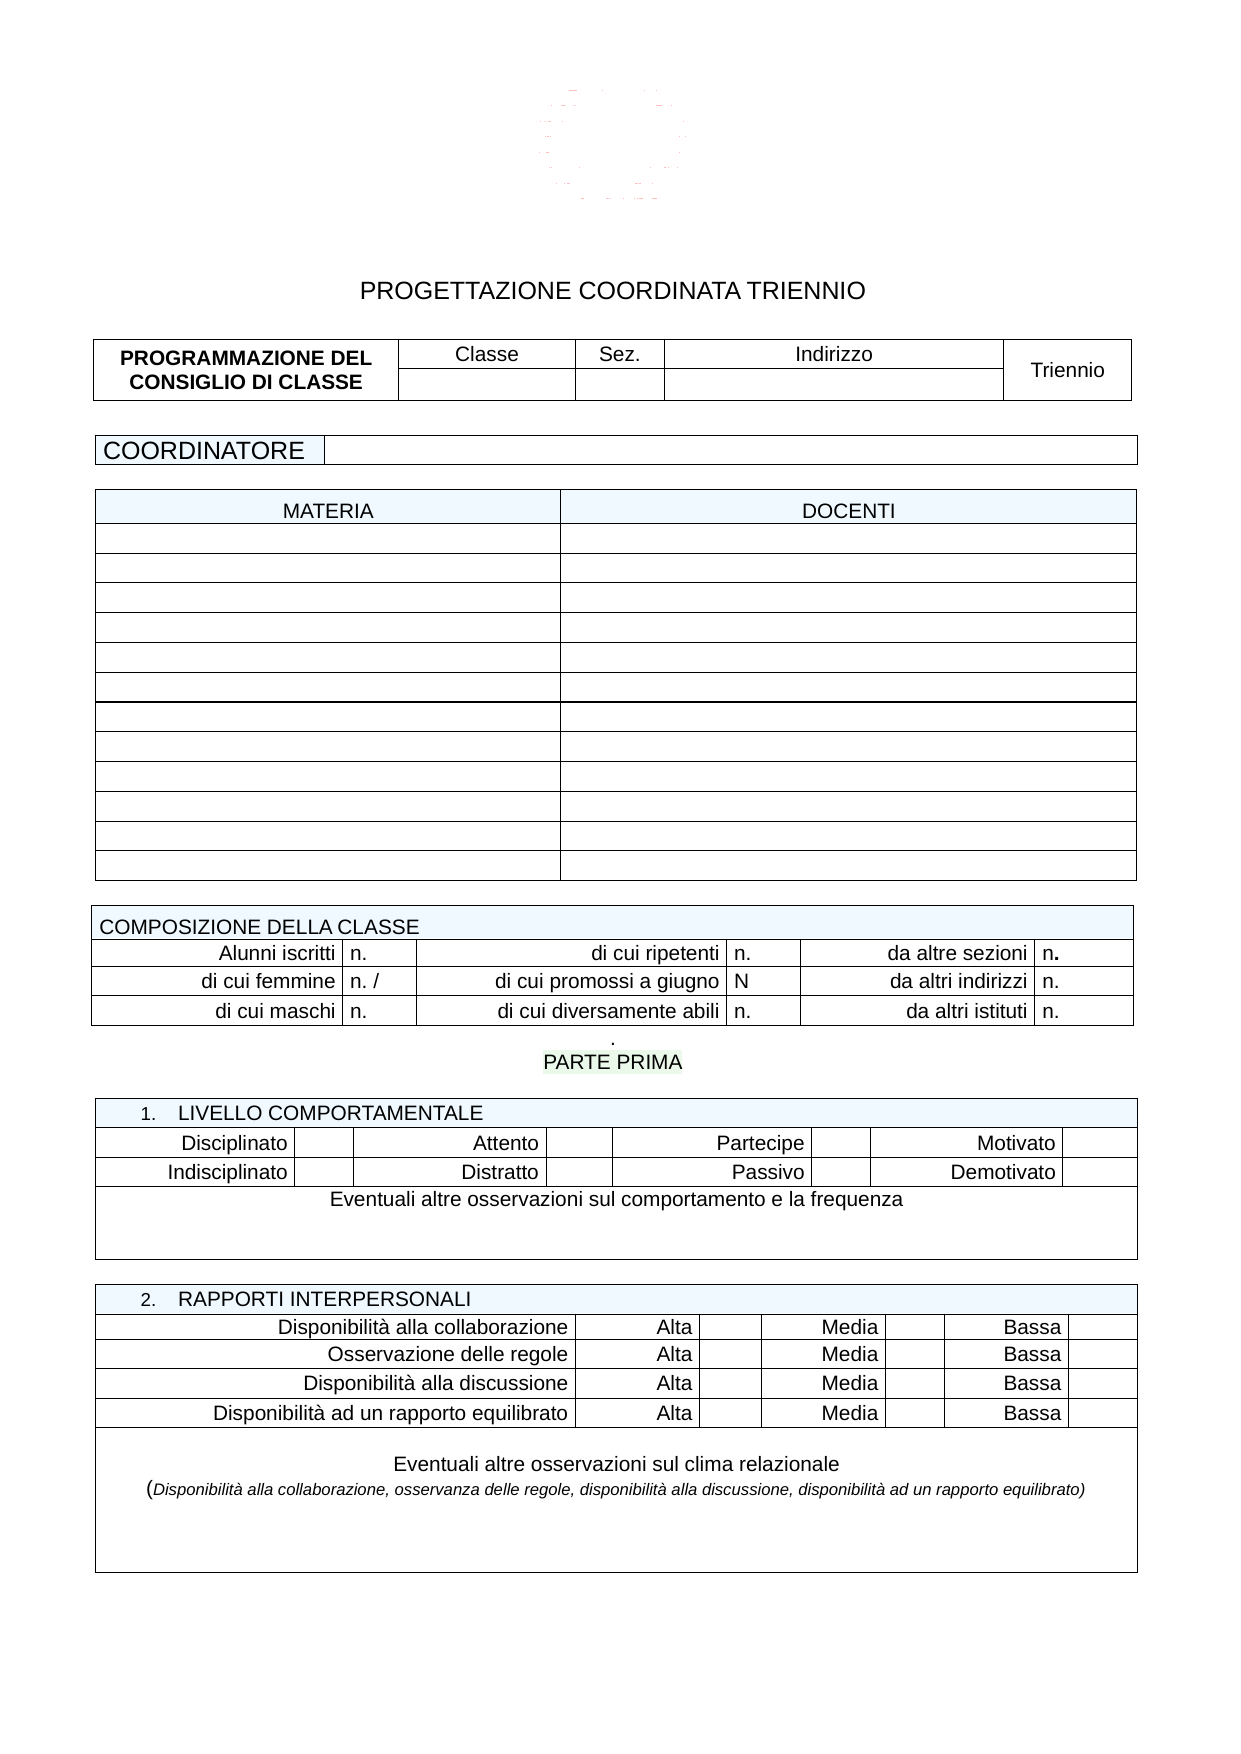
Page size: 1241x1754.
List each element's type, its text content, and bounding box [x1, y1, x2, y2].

table_cell Alta [576, 1340, 699, 1368]
table_cell da altri indirizzi [801, 967, 1034, 995]
table_cell [561, 583, 1136, 612]
table_cell [96, 703, 560, 731]
table_cell Motivato [871, 1128, 1062, 1157]
table_cell di cui femmine [92, 967, 342, 995]
table_header LIVELLO COMPORTAMENTALE [96, 1099, 1137, 1127]
table_cell [96, 583, 560, 612]
table_cell [886, 1340, 944, 1368]
table_cell [561, 643, 1136, 672]
table_cell Alta [576, 1315, 699, 1338]
table_cell n. [727, 940, 800, 966]
table_cell [1069, 1315, 1137, 1338]
table_cell [665, 369, 1003, 400]
table_cell [96, 554, 560, 582]
table_cell Media [762, 1315, 885, 1338]
table_header Indirizzo [665, 340, 1003, 368]
table_cell Bassa [945, 1369, 1068, 1397]
table_cell [96, 851, 560, 880]
table_cell Passivo [613, 1158, 811, 1186]
table_cell [561, 524, 1136, 552]
table_cell Distratto [354, 1158, 546, 1186]
table_cell [700, 1340, 761, 1368]
table_header PROGRAMMAZIONE DEL CONSIGLIO DI CLASSE [94, 340, 398, 400]
table_cell [886, 1369, 944, 1397]
table_cell n. [343, 940, 416, 966]
table_cell [1069, 1369, 1137, 1397]
table_cell Media [762, 1340, 885, 1368]
table_cell [886, 1399, 944, 1427]
table_cell [96, 673, 560, 701]
table_cell [96, 732, 560, 761]
table_cell [96, 792, 560, 821]
table_cell [561, 703, 1136, 731]
table_cell n. [727, 996, 800, 1025]
table_cell [700, 1369, 761, 1397]
table_cell Eventuali altre osservazioni sul comportamento e la frequenza [96, 1187, 1137, 1259]
table_cell Partecipe [613, 1128, 811, 1157]
table_cell da altri istituti [801, 996, 1034, 1025]
table_cell [561, 554, 1136, 582]
table_cell Demotivato [871, 1158, 1062, 1186]
table_cell Media [762, 1369, 885, 1397]
table_cell [1069, 1340, 1137, 1368]
table_cell [295, 1128, 353, 1157]
table_cell Alta [576, 1369, 699, 1397]
table_header Triennio [1004, 340, 1131, 400]
table_cell [295, 1158, 353, 1186]
table_cell n. [1035, 940, 1133, 966]
table_cell Alunni iscritti [92, 940, 342, 966]
table_cell di cui ripetenti [417, 940, 726, 966]
table_header DOCENTI [561, 490, 1136, 523]
table_cell [1063, 1158, 1137, 1186]
text . [103, 1026, 1122, 1050]
table_header MATERIA [96, 490, 560, 523]
table_cell [561, 851, 1136, 880]
table_cell Bassa [945, 1315, 1068, 1338]
table_cell Media [762, 1399, 885, 1427]
table_cell [561, 762, 1136, 791]
table_cell Osservazione delle regole [96, 1340, 575, 1368]
table_cell Disponibilità alla collaborazione [96, 1315, 575, 1338]
table_cell da altre sezioni [801, 940, 1034, 966]
table_cell n. / [343, 967, 416, 995]
table_header COORDINATORE [96, 436, 324, 464]
table_cell [96, 822, 560, 850]
table_cell [96, 524, 560, 552]
table_header Sez. [576, 340, 664, 368]
table_cell [96, 643, 560, 672]
table_cell [700, 1399, 761, 1427]
table_cell Disciplinato [96, 1128, 294, 1157]
table_cell N [727, 967, 800, 995]
table_cell [1069, 1399, 1137, 1427]
table_cell Attento [354, 1128, 546, 1157]
table_cell di cui promossi a giugno [417, 967, 726, 995]
table_cell Disponibilità alla discussione [96, 1369, 575, 1397]
table_cell [96, 613, 560, 642]
table_cell [547, 1128, 612, 1157]
table_cell [700, 1315, 761, 1338]
table_cell di cui diversamente abili [417, 996, 726, 1025]
table_cell [886, 1315, 944, 1338]
table_cell [561, 613, 1136, 642]
table_cell [1063, 1128, 1137, 1157]
table_cell di cui maschi [92, 996, 342, 1025]
table_cell [561, 732, 1136, 761]
table_cell [561, 822, 1136, 850]
table_cell [561, 792, 1136, 821]
table_cell n. [1035, 996, 1133, 1025]
table_cell [812, 1128, 870, 1157]
text PARTE PRIMA [103, 1050, 1122, 1074]
table_cell Bassa [945, 1399, 1068, 1427]
table_cell Indisciplinato [96, 1158, 294, 1186]
table_cell Bassa [945, 1340, 1068, 1368]
table_header COMPOSIZIONE DELLA CLASSE [92, 906, 1133, 938]
table_cell [576, 369, 664, 400]
table_header [325, 436, 1137, 464]
table_cell Eventuali altre osservazioni sul clima relazionale (Disponibilità alla collaborazione, osservanza delle regole, disponibilità alla discussione, disponibilità ad un rapporto equilibrato) [96, 1428, 1137, 1572]
table_cell Disponibilità ad un rapporto equilibrato [96, 1399, 575, 1427]
table_header RAPPORTI INTERPERSONALI [96, 1285, 1137, 1313]
table_cell [399, 369, 575, 400]
table_cell [547, 1158, 612, 1186]
table_cell n. [343, 996, 416, 1025]
table_cell [812, 1158, 870, 1186]
table_cell [96, 762, 560, 791]
table_cell Alta [576, 1399, 699, 1427]
table_cell n. [1035, 967, 1133, 995]
table_cell [561, 673, 1136, 701]
table_header Classe [399, 340, 575, 368]
